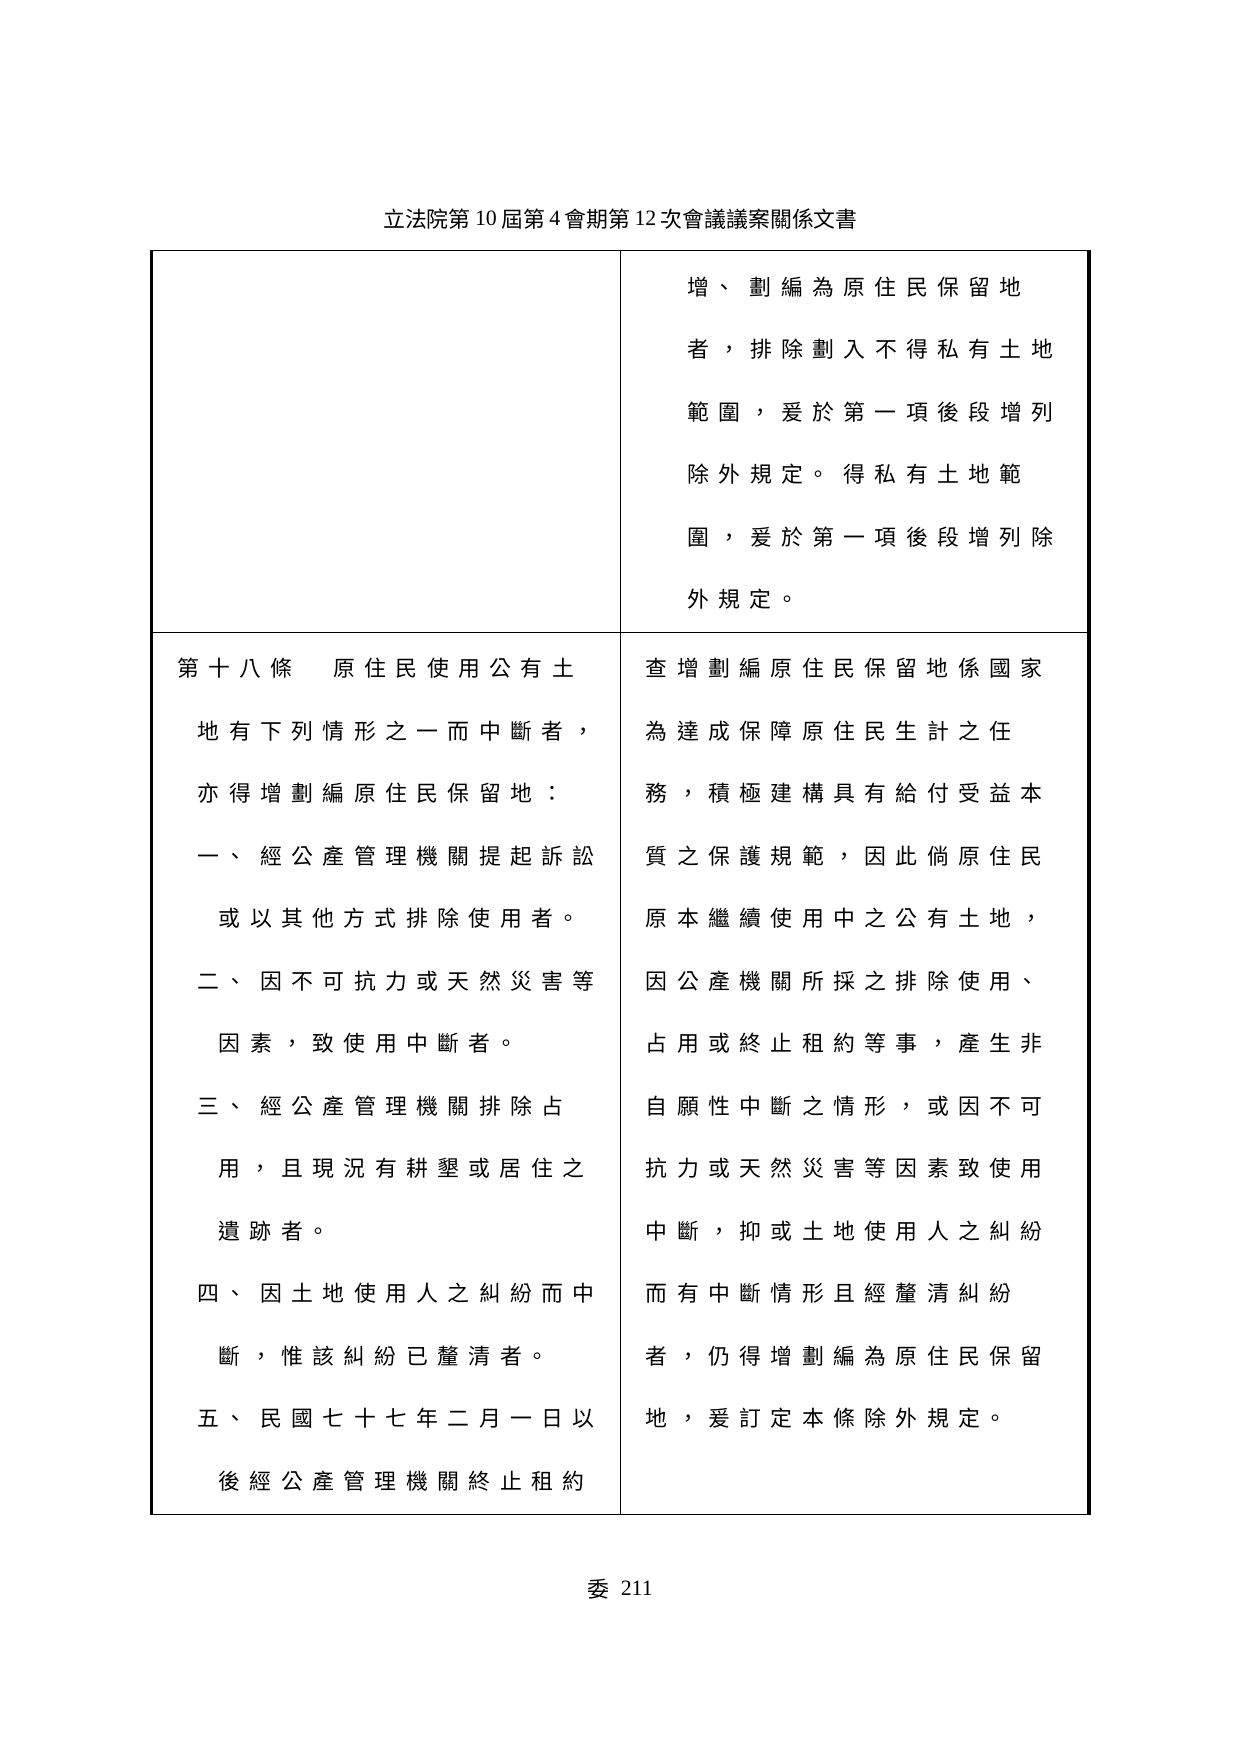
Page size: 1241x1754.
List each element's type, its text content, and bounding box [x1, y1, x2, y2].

table_cell 增、劃編為原住民保留地者，排除劃入不得私有土地範圍，爰於第一項後段增列除外規定。得私有土地範圍，爰於第一項後段增列除外規定。 [621, 251, 1087, 632]
table_cell [153, 251, 620, 632]
table_cell 第十八條 原住民使用公有土地有下列情形之一而中斷者，亦得增劃編原住民保留地： 一、經公產管理機關提起訴訟或以其他方式排除使用者。 二、因不可抗力或天然災害等因素，致使用中斷者。 三、經公產管理機關排除占用，且現況有耕墾或居住之遺跡者。 四、因土地使用人之糾紛而中斷，惟該糾紛已釐清者。 五、民國七十七年二月一日以後經公產管理機關終止租約 [153, 633, 620, 1514]
table_cell 查增劃編原住民保留地係國家為達成保障原住民生計之任務，積極建構具有給付受益本質之保護規範，因此倘原住民原本繼續使用中之公有土地，因公產機關所採之排除使用、占用或終止租約等事，產生非自願性中斷之情形，或因不可抗力或天然災害等因素致使用中斷，抑或土地使用人之糾紛而有中斷情形且經釐清糾紛者，仍得增劃編為原住民保留地，爰訂定本條除外規定。 [621, 633, 1087, 1514]
